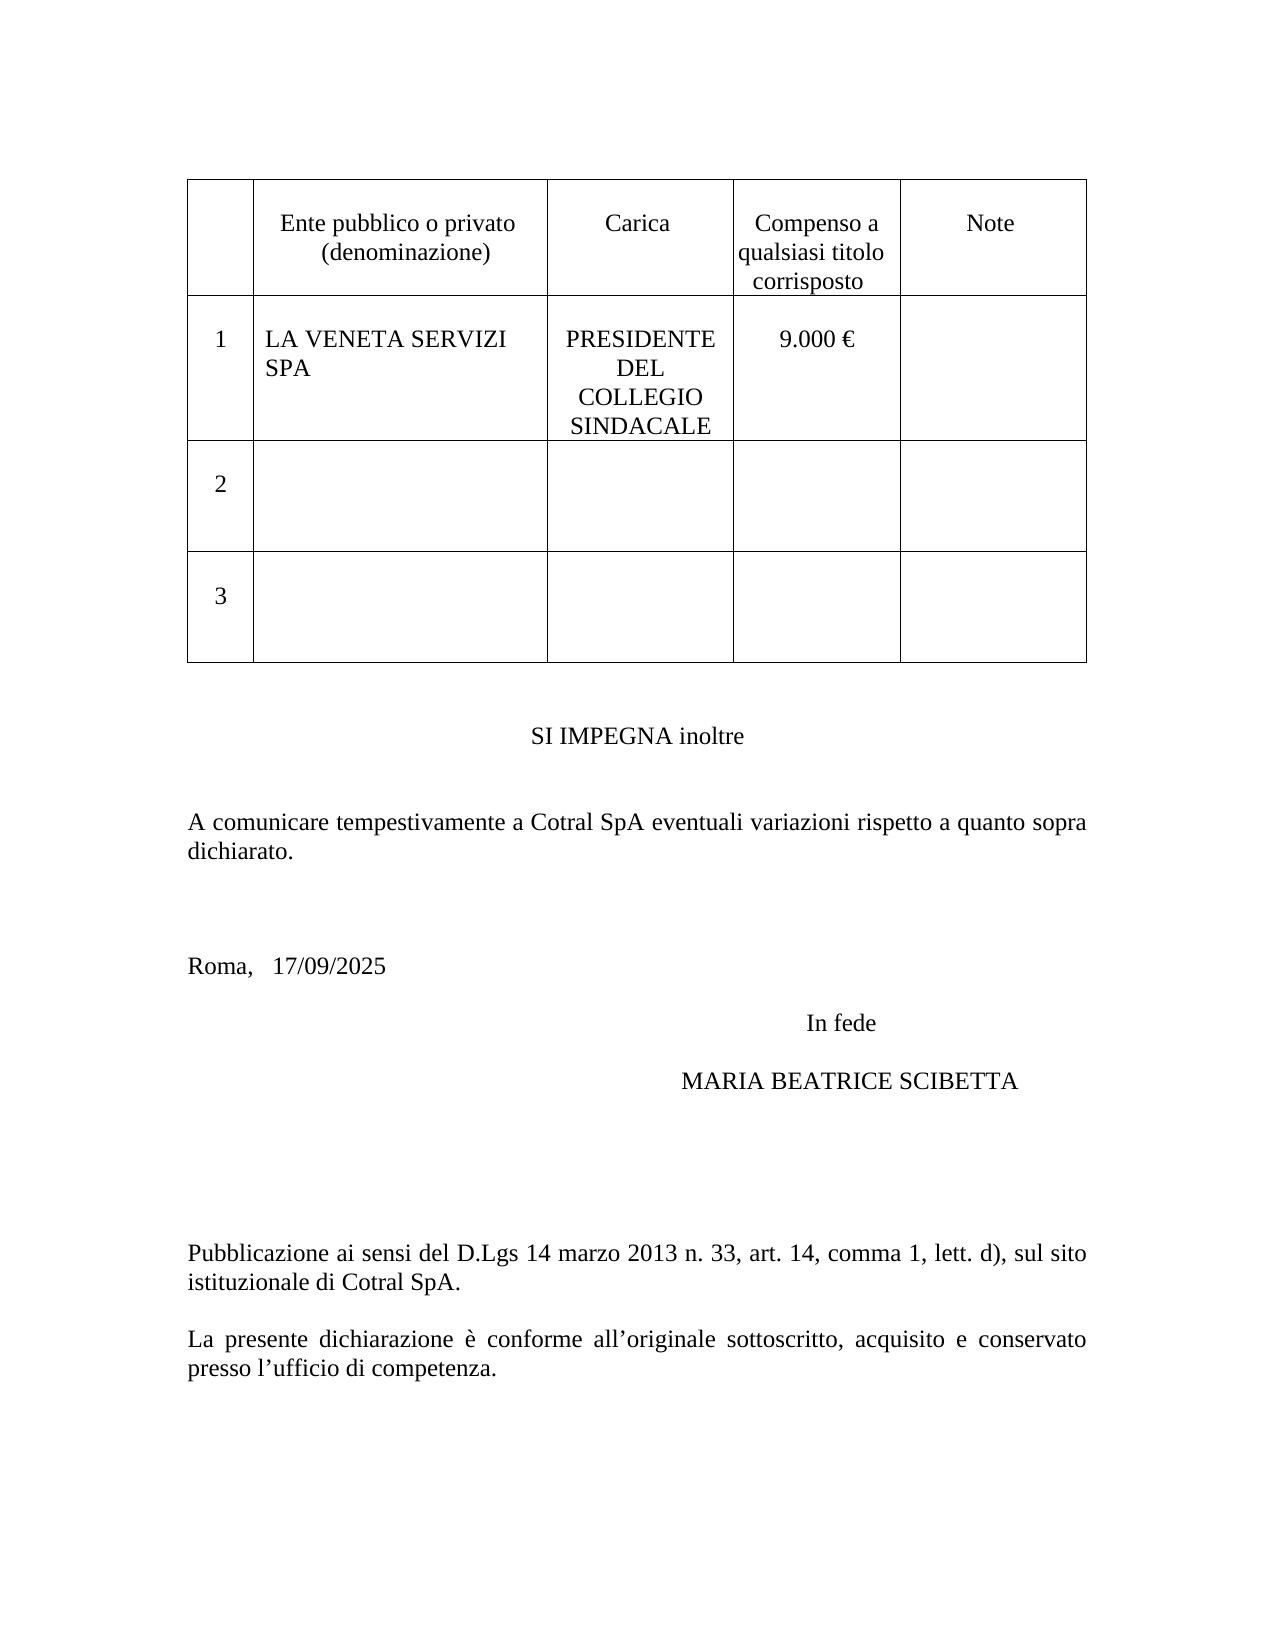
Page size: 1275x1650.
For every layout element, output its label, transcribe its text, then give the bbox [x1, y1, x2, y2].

table_cell [901, 441, 1086, 551]
table_cell 2 [188, 441, 253, 551]
table_cell [254, 441, 547, 551]
text Roma, 17/09/2025 [187, 951, 1087, 979]
table_cell [548, 441, 733, 551]
table_header [188, 180, 253, 295]
table_cell [901, 552, 1086, 662]
table_cell 3 [188, 552, 253, 662]
table_cell [254, 552, 547, 662]
table_cell LA VENETA SERVIZI SPA [254, 296, 547, 439]
table_header Ente pubblico o privato (denominazione) [254, 180, 547, 295]
text A comunicare tempestivamente a Cotral SpA eventuali variazioni rispetto a quanto sopra dichiarato. [187, 807, 1087, 864]
table_cell PRESIDENTE DEL COLLEGIO SINDACALE [548, 296, 733, 439]
table_cell 9.000 € [734, 296, 900, 439]
table_header Carica [548, 180, 733, 295]
table_header Note [901, 180, 1086, 295]
table_header Compenso a qualsiasi titolo corrisposto [734, 180, 900, 295]
text MARIA BEATRICE SCIBETTA [187, 1066, 1087, 1094]
text In fede [187, 1008, 1087, 1037]
table_cell [734, 552, 900, 662]
text SI IMPEGNA inoltre [187, 721, 1087, 749]
table_cell [901, 296, 1086, 439]
text La presente dichiarazione è conforme all’originale sottoscritto, acquisito e conservato presso l’ufficio di competenza. [187, 1324, 1087, 1382]
table_cell [548, 552, 733, 662]
table_cell 1 [188, 296, 253, 439]
table_cell [734, 441, 900, 551]
text Pubblicazione ai sensi del D.Lgs 14 marzo 2013 n. 33, art. 14, comma 1, lett. d), sul sito istituzionale di Cotral SpA. [187, 1238, 1087, 1296]
